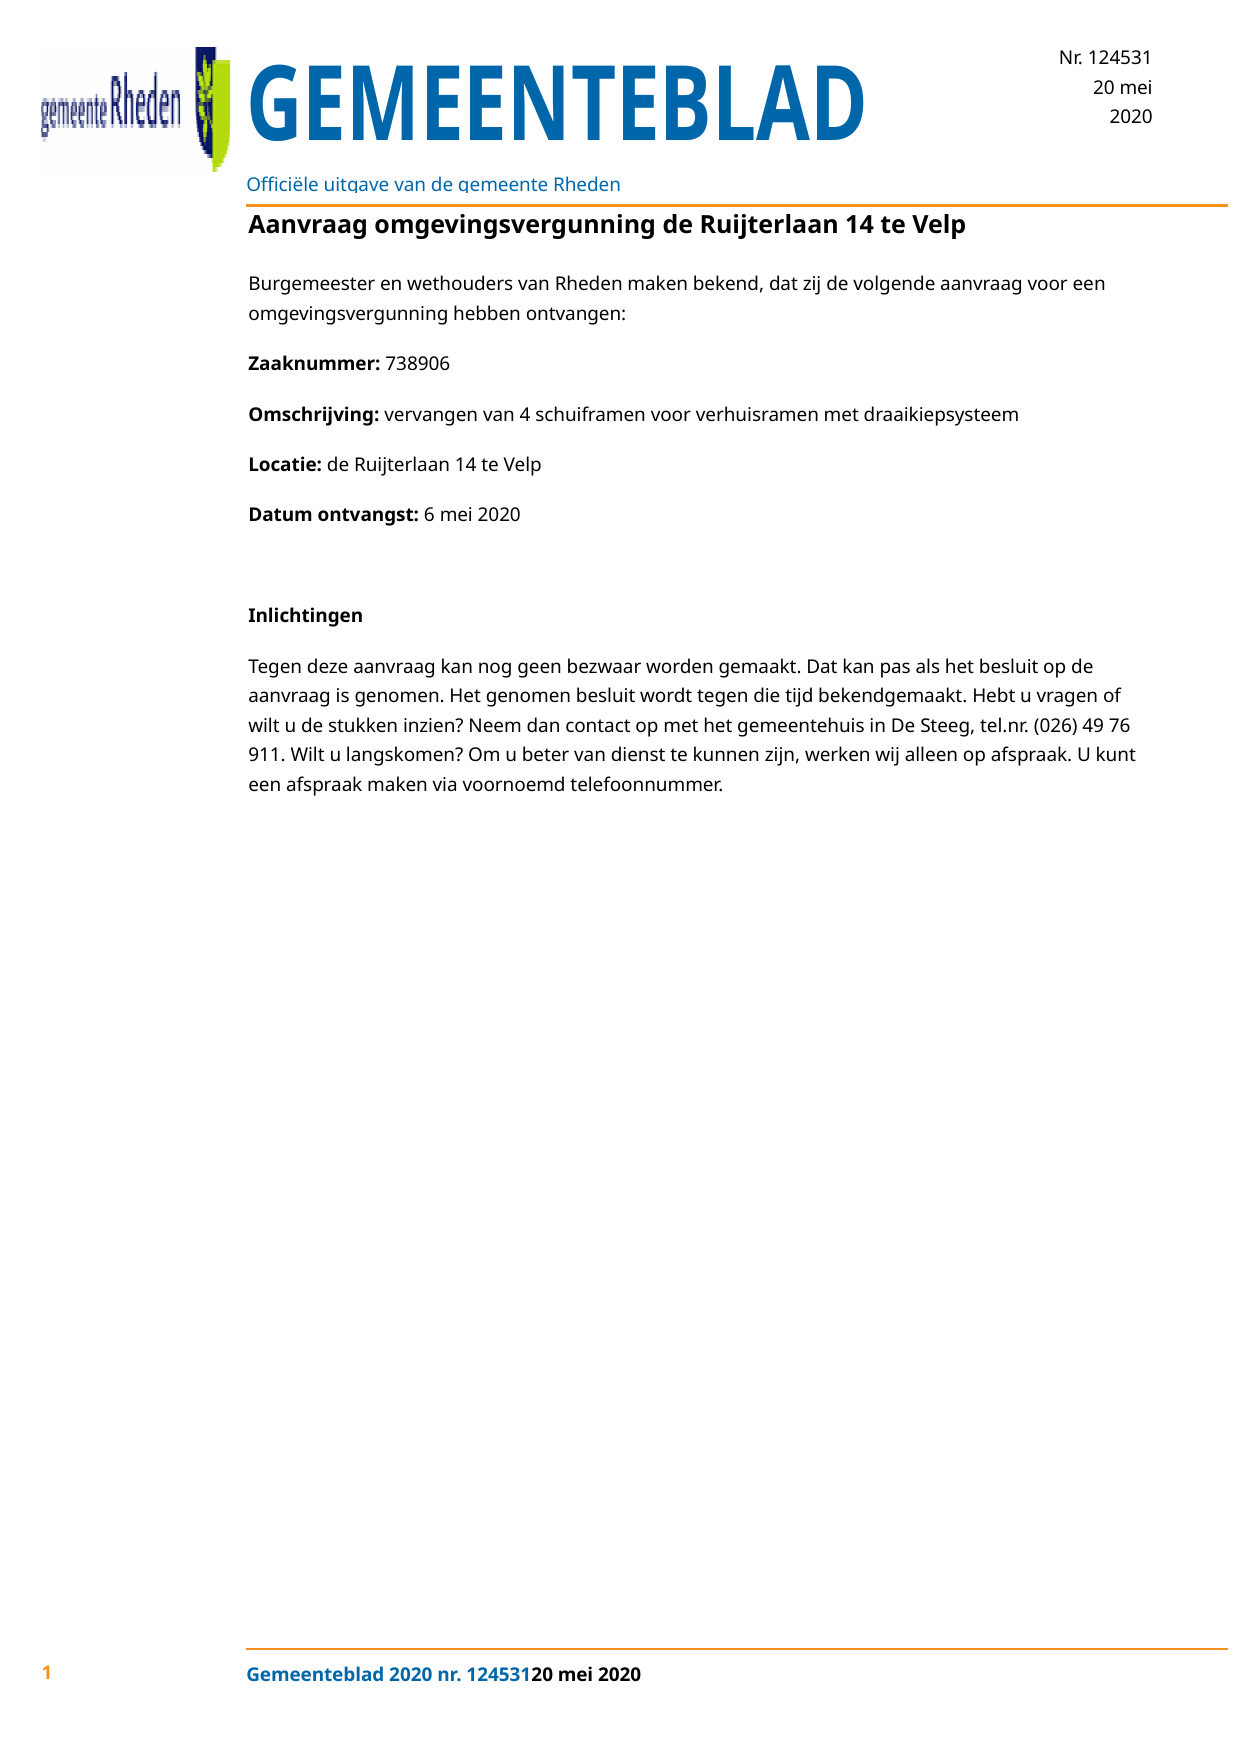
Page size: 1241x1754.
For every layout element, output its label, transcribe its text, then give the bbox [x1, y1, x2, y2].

text Datum ontvangst: 6 mei 2020 [248, 502, 1152, 527]
text Burgemeester en wethouders van Rheden maken bekend, dat zij de volgende aanvraag voor een omgevingsvergunning hebben ontvangen: [248, 270, 1152, 326]
text Tegen deze aanvraag kan nog geen bezwaar worden gemaakt. Dat kan pas als het besluit op de aanvraag is genomen. Het genomen besluit wordt tegen die tijd bekendgemaakt. Hebt u vragen of wilt u de stukken inzien? Neem dan contact op met het gemeentehuis in De Steeg, tel.nr. (026) 49 76 911. Wilt u langskomen? Om u beter van dienst te kunnen zijn, werken wij alleen op afspraak. U kunt een afspraak maken via voornoemd telefoonnummer. [248, 653, 1152, 797]
text Locatie: de Ruijterlaan 14 te Velp [248, 451, 1152, 477]
text Aanvraag omgevingsvergunning de Ruijterlaan 14 te Velp [248, 207, 1152, 241]
text Zaaknummer: 738906 [248, 350, 1152, 376]
text Omschrijving: vervangen van 4 schuiframen voor verhuisramen met draaikiepsysteem [248, 401, 1152, 426]
text Inlichtingen [248, 602, 1152, 628]
picture [41, 47, 231, 172]
